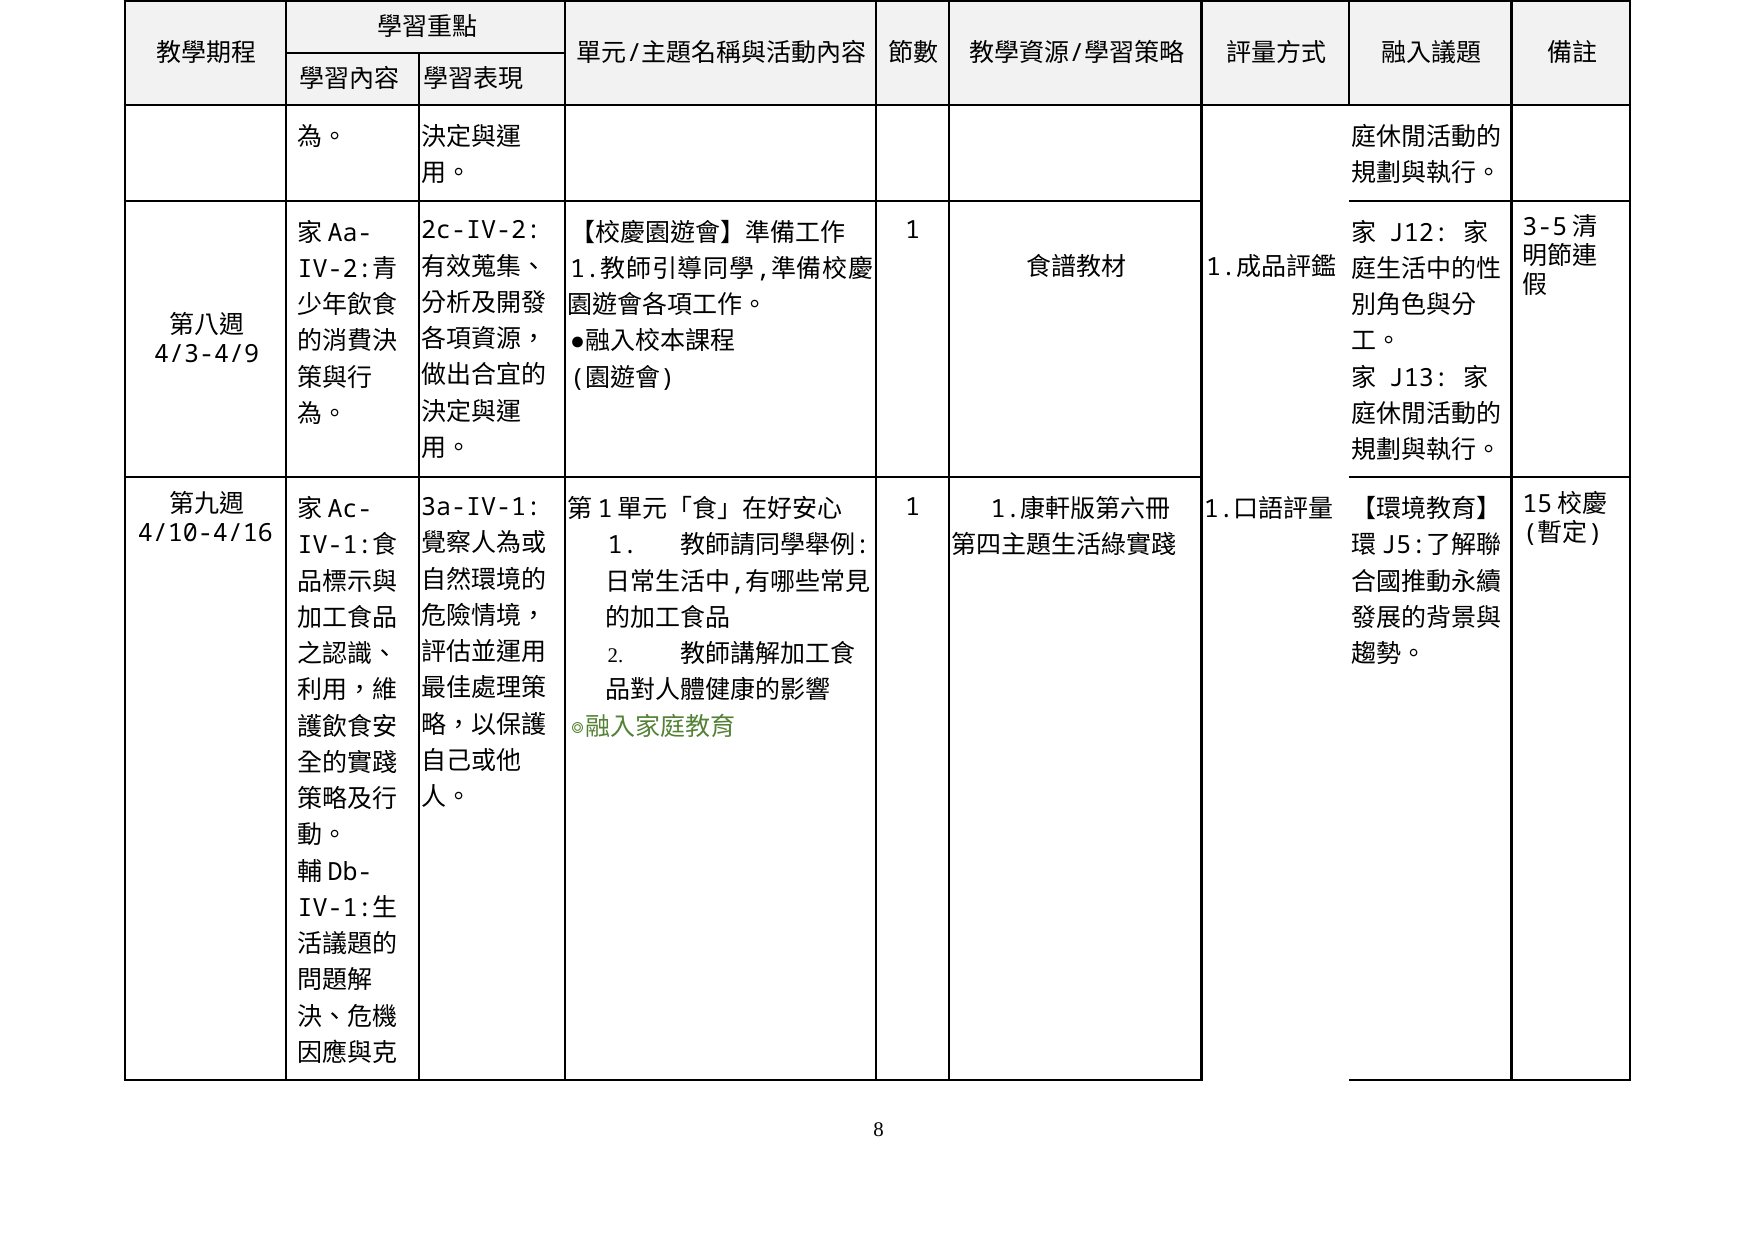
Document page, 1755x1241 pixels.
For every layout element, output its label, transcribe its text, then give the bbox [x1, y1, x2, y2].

table_cell 【校慶園遊會】準備工作 1.教師引導同學,準備校慶園遊會各項工作。 ●融入校本課程 (園遊會) [566, 202, 875, 476]
table_cell 為。 [287, 106, 418, 199]
table_cell [566, 106, 875, 199]
table_header 學習重點 [287, 2, 564, 52]
table_cell 2c-IV-2:有效蒐集、分析及開發各項資源，做出合宜的決定與運用。 [420, 202, 564, 476]
table_cell 1 [877, 478, 948, 1079]
table_cell 1.康軒版第六冊 第四主題生活綠實踐 [950, 478, 1200, 1079]
table_header 融入議題 [1350, 2, 1510, 104]
table_cell 第九週4/10-4/16 [126, 478, 285, 1079]
table_header 備註 [1513, 2, 1629, 104]
table_header 教學期程 [126, 2, 285, 104]
table_cell 家Aa-IV-2:青少年飲食的消費決策與行為。 [287, 202, 418, 476]
table_cell [950, 106, 1200, 199]
table_cell 學習表現 [420, 54, 564, 104]
table_cell 1.口語評量 [1203, 476, 1349, 1079]
table_cell 第八週 4/3-4/9 [126, 202, 285, 476]
table_cell 家Ac-IV-1:食品標示與加工食品之認識、利用，維護飲食安全的實踐策略及行動。 輔Db-IV-1:生活議題的問題解決、危機因應與克 [287, 478, 418, 1079]
table_cell 1 [877, 202, 948, 476]
table_cell 15校慶(暫定) [1513, 478, 1629, 1079]
table_cell 1.成品評鑑 [1203, 200, 1349, 476]
table_header 節數 [877, 2, 948, 104]
table_cell [126, 106, 285, 199]
table_header 評量方式 [1203, 2, 1348, 104]
table_cell [1513, 106, 1629, 199]
table_cell 學習內容 [287, 54, 418, 104]
table_cell 第1單元「食」在好安心 教師請同學舉例:日常生活中,有哪些常見的加工食品 教師講解加工食品對人體健康的影響 ◎融入家庭教育 [566, 478, 875, 1079]
table_cell 3-5清明節連假 [1513, 202, 1629, 476]
table_cell 決定與運用。 [420, 106, 564, 199]
table_cell 家 J12: 家庭生活中的性 別角色與分工。 家 J13: 家庭休閒活動的 規劃與執行。 [1349, 202, 1510, 476]
table_cell 3a-IV-1:覺察人為或自然環境的危險情境，評估並運用最佳處理策略，以保護自己或他人。 [420, 478, 564, 1079]
table_header 教學資源/學習策略 [950, 2, 1200, 104]
table_cell 食譜教材 [950, 202, 1200, 476]
table_cell [877, 106, 948, 199]
table_cell [1203, 106, 1349, 199]
table_cell 【環境教育】 環J5:了解聯合國推動永續發展的背景與趨勢。 [1349, 478, 1510, 1079]
table_cell 庭休閒活動的 規劃與執行。 [1349, 106, 1510, 199]
table_header 單元/主題名稱與活動內容 [566, 2, 875, 104]
